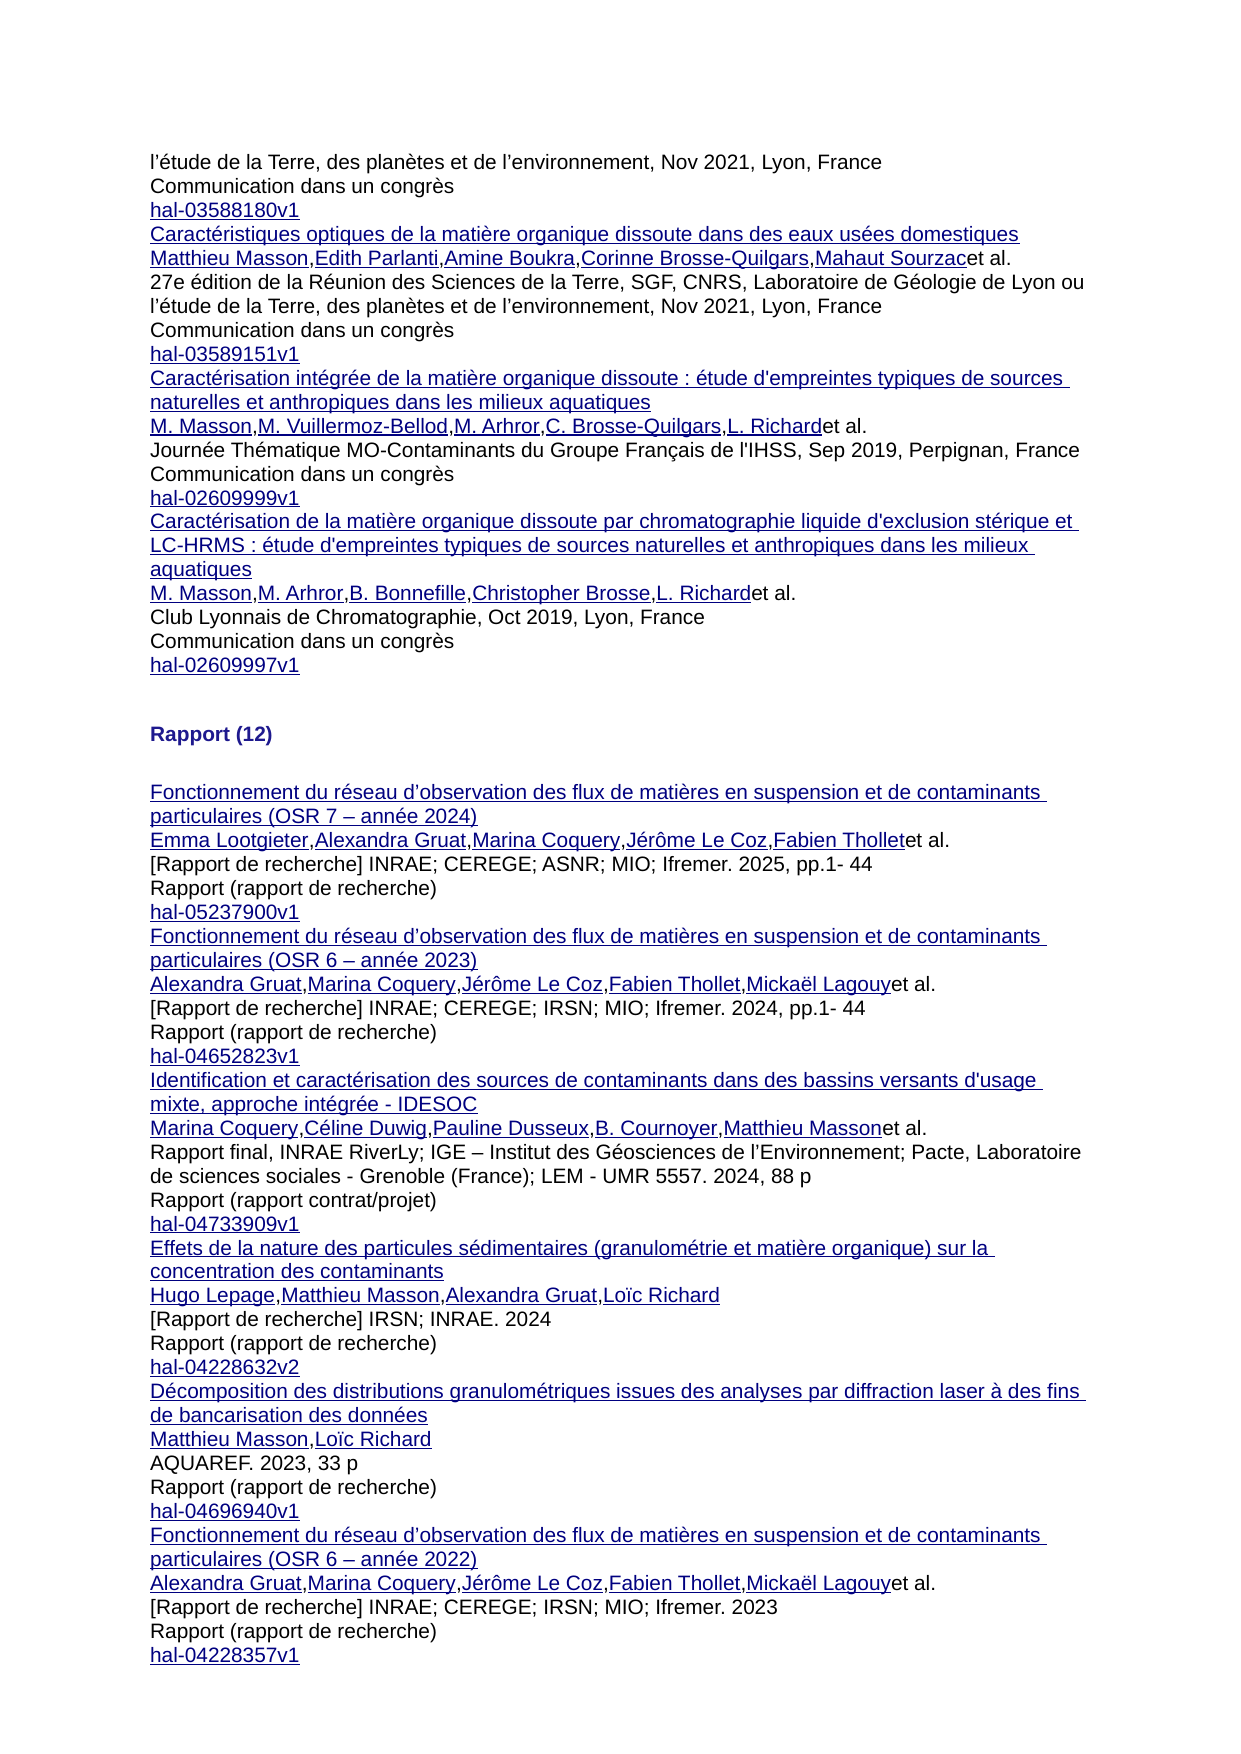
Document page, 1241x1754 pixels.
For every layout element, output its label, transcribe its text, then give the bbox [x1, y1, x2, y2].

table_cell Effets de la nature des particules sédimentaires (granulométrie et matière organique) sur la concentration des contaminants Hugo Lepage,Matthieu Masson,Alexandra Gruat,Loïc Richard [Rapport de recherche] IRSN; INRAE. 2024 Rapport (rapport de recherche) hal-04228632v2 [150, 1235, 1090, 1379]
table_header Fonctionnement du réseau d’observation des flux de matières en suspension et de contaminants particulaires (OSR 7 – année 2024) Emma Lootgieter,Alexandra Gruat,Marina Coquery,Jérôme Le Coz,Fabien Tholletet al. [Rapport de recherche] INRAE; CEREGE; ASNR; MIO; Ifremer. 2025, pp.1- 44 Rapport (rapport de recherche) hal-05237900v1 [150, 780, 1090, 924]
subtitle Rapport (12) [150, 722, 1090, 746]
table_cell Décomposition des distributions granulométriques issues des analyses par diffraction laser à des fins de bancarisation des données Matthieu Masson,Loïc Richard AQUAREF. 2023, 33 p Rapport (rapport de recherche) hal-04696940v1 [150, 1379, 1090, 1523]
table_cell l’étude de la Terre, des planètes et de l’environnement, Nov 2021, Lyon, France Communication dans un congrès hal-03588180v1 [150, 150, 1090, 222]
table_cell Fonctionnement du réseau d’observation des flux de matières en suspension et de contaminants particulaires (OSR 6 – année 2023) Alexandra Gruat,Marina Coquery,Jérôme Le Coz,Fabien Thollet,Mickaël Lagouyet al. [Rapport de recherche] INRAE; CEREGE; IRSN; MIO; Ifremer. 2024, pp.1- 44 Rapport (rapport de recherche) hal-04652823v1 [150, 924, 1090, 1068]
table_cell Identification et caractérisation des sources de contaminants dans des bassins versants d'usage mixte, approche intégrée - IDESOC Marina Coquery,Céline Duwig,Pauline Dusseux,B. Cournoyer,Matthieu Massonet al. Rapport final, INRAE RiverLy; IGE – Institut des Géosciences de l’Environnement; Pacte, Laboratoire de sciences sociales - Grenoble (France); LEM - UMR 5557. 2024, 88 p Rapport (rapport contrat/projet) hal-04733909v1 [150, 1068, 1090, 1235]
table_cell Caractéristiques optiques de la matière organique dissoute dans des eaux usées domestiques Matthieu Masson,Edith Parlanti,Amine Boukra,Corinne Brosse-Quilgars,Mahaut Sourzacet al. 27e édition de la Réunion des Sciences de la Terre, SGF, CNRS, Laboratoire de Géologie de Lyon ou l’étude de la Terre, des planètes et de l’environnement, Nov 2021, Lyon, France Communication dans un congrès hal-03589151v1 [150, 222, 1090, 366]
table_cell Fonctionnement du réseau d’observation des flux de matières en suspension et de contaminants particulaires (OSR 6 – année 2022) Alexandra Gruat,Marina Coquery,Jérôme Le Coz,Fabien Thollet,Mickaël Lagouyet al. [Rapport de recherche] INRAE; CEREGE; IRSN; MIO; Ifremer. 2023 Rapport (rapport de recherche) hal-04228357v1 [150, 1523, 1090, 1667]
table_cell Caractérisation de la matière organique dissoute par chromatographie liquide d'exclusion stérique et LC-HRMS : étude d'empreintes typiques de sources naturelles et anthropiques dans les milieux aquatiques M. Masson,M. Arhror,B. Bonnefille,Christopher Brosse,L. Richardet al. Club Lyonnais de Chromatographie, Oct 2019, Lyon, France Communication dans un congrès hal-02609997v1 [150, 509, 1090, 677]
table_cell Caractérisation intégrée de la matière organique dissoute : étude d'empreintes typiques de sources naturelles et anthropiques dans les milieux aquatiques M. Masson,M. Vuillermoz-Bellod,M. Arhror,C. Brosse-Quilgars,L. Richardet al. Journée Thématique MO-Contaminants du Groupe Français de l'IHSS, Sep 2019, Perpignan, France Communication dans un congrès hal-02609999v1 [150, 366, 1090, 509]
